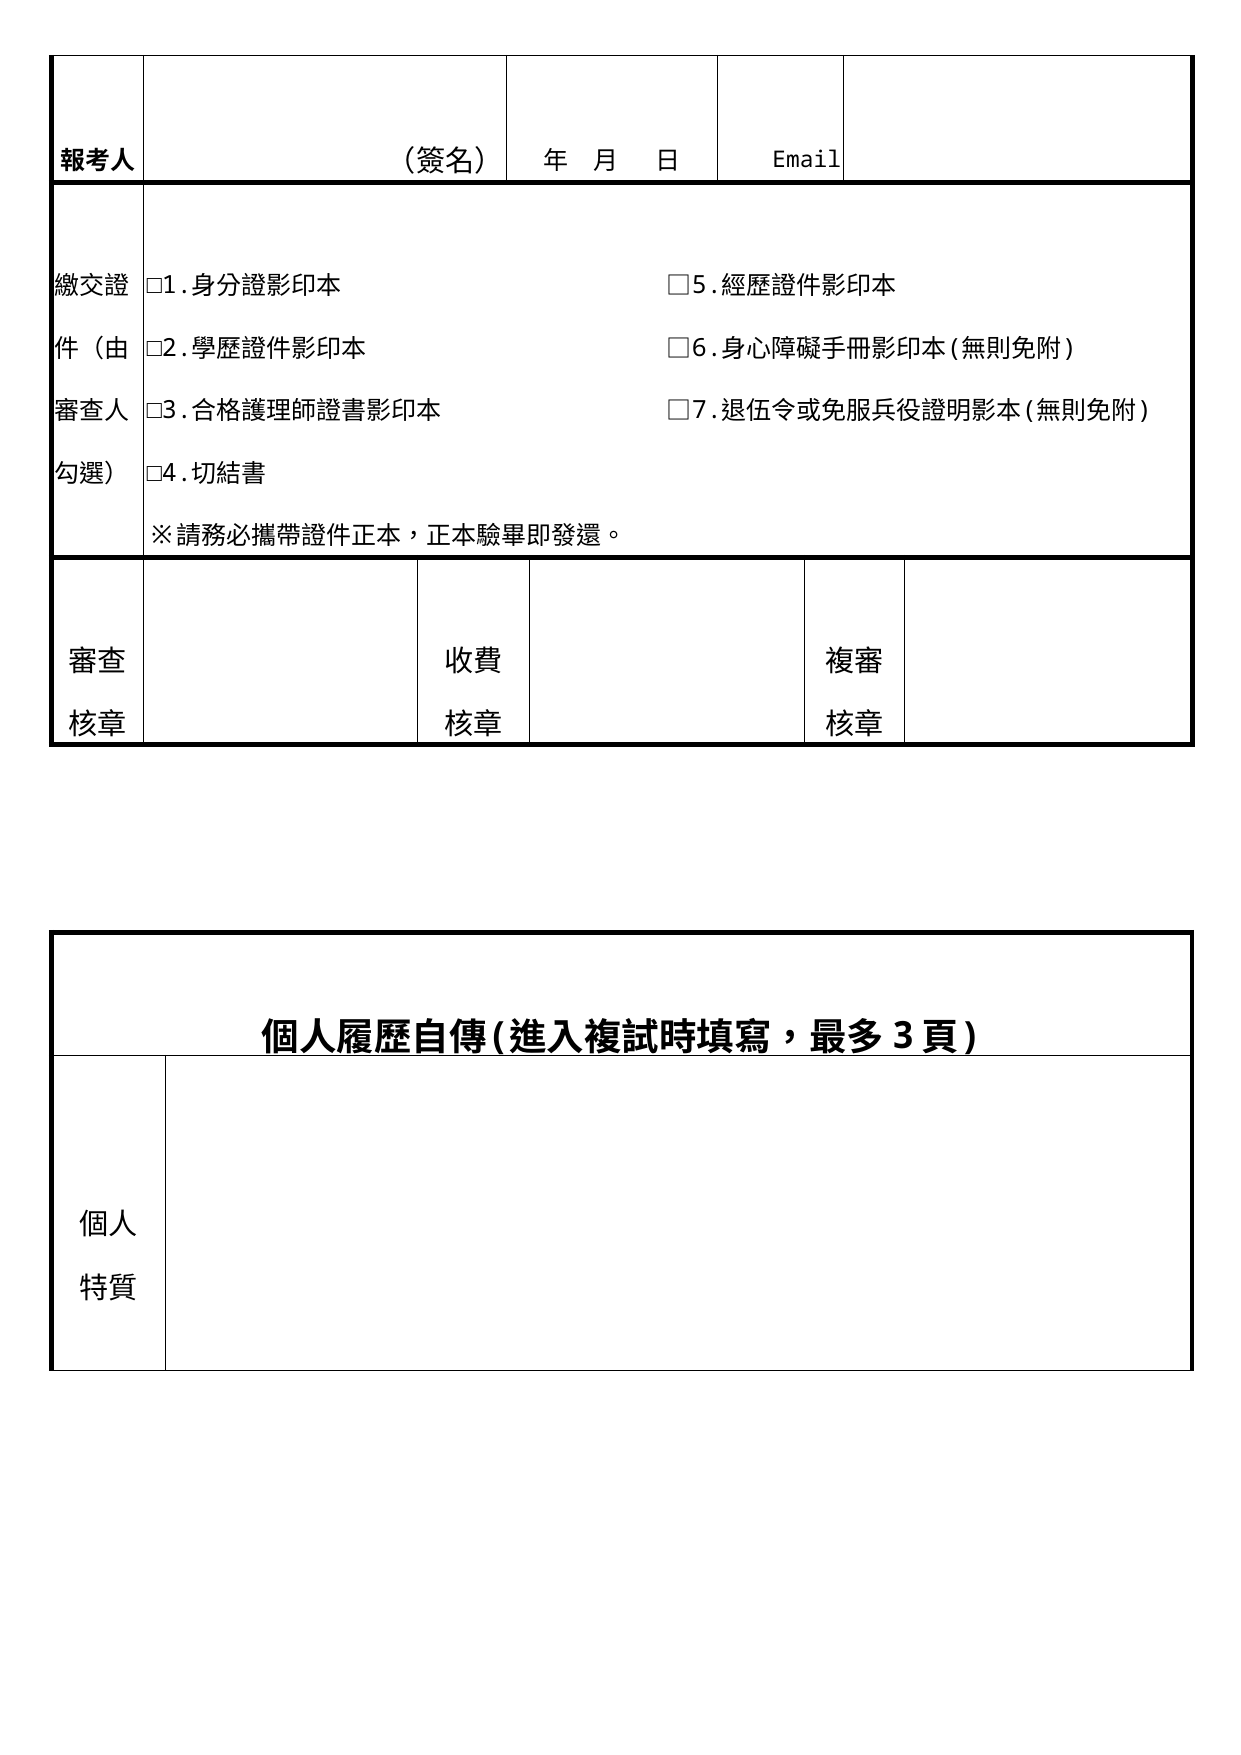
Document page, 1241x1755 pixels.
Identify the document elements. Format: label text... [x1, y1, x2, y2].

table_cell □1.身分證影印本 □5.經歷證件影印本 □2.學歷證件影印本 □6.身心障礙手冊影印本(無則免附) □3.合格護理師證書影印本 □7.退伍令或免服兵役證明影本(無則免附) □4.切結書 ※請務必攜帶證件正本，正本驗畢即發還。 [144, 185, 1190, 555]
table_cell （簽名） [144, 56, 506, 180]
table_cell 審查 核章 [54, 560, 143, 742]
table_cell 個人 特質 [54, 1056, 165, 1370]
table_cell [844, 56, 1190, 180]
table_cell [530, 560, 804, 742]
table_header 個人履歷自傳(進入複試時填寫，最多3頁) [54, 935, 1190, 1055]
table_cell [905, 560, 1190, 742]
table_cell 複審 核章 [805, 560, 904, 742]
table_cell 報考人 [54, 56, 143, 180]
table_cell 年 月 日 [507, 56, 717, 180]
table_cell Email [718, 56, 843, 180]
table_cell 收費 核章 [418, 560, 529, 742]
table_cell 繳交證件（由審查人勾選） [54, 185, 143, 555]
table_cell [144, 560, 417, 742]
table_cell [166, 1056, 1190, 1370]
